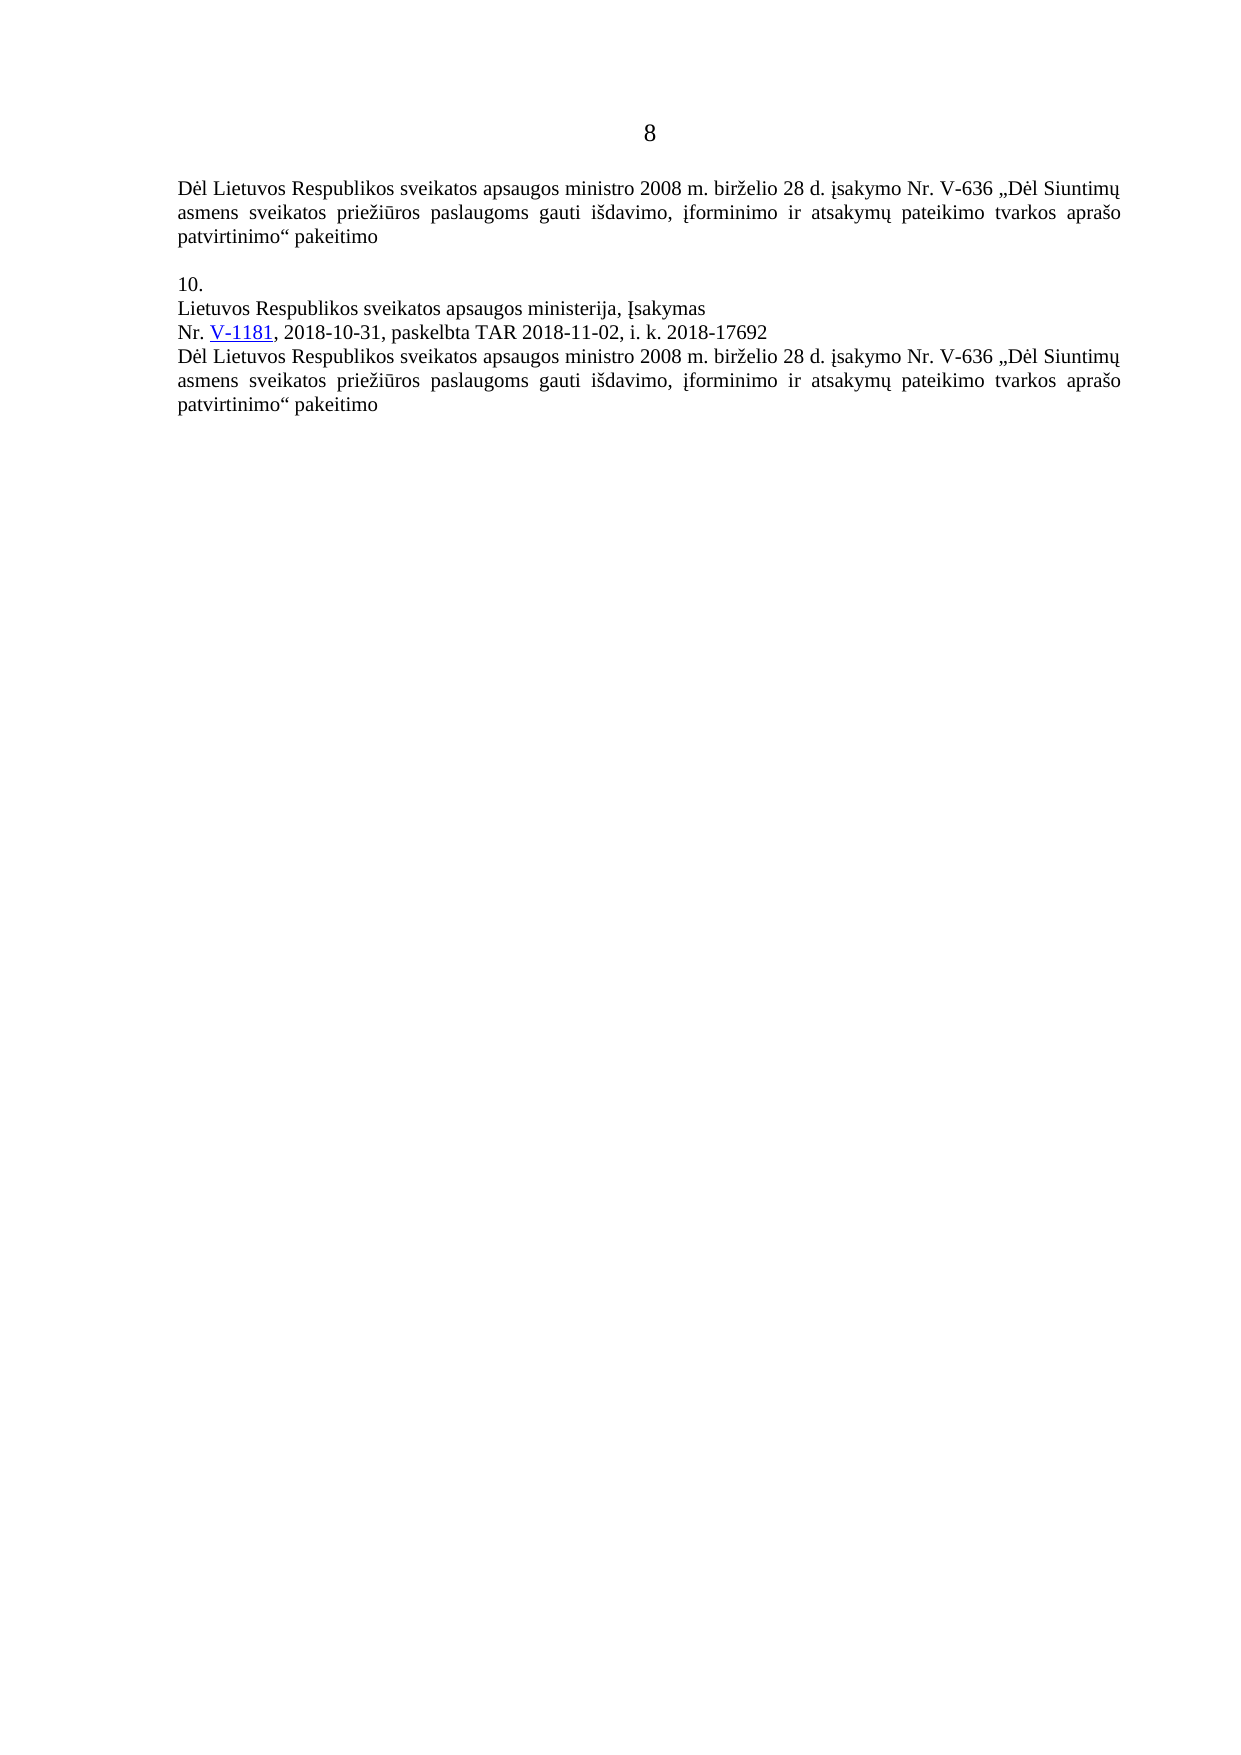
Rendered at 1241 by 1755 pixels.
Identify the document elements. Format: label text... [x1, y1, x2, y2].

text Dėl Lietuvos Respublikos sveikatos apsaugos ministro 2008 m. birželio 28 d. įsakymo Nr. V-636 „Dėl Siuntimų asmens sveikatos priežiūros paslaugoms gauti išdavimo, įforminimo ir atsakymų pateikimo tvarkos aprašo patvirtinimo“ pakeitimo [177, 176, 1122, 248]
text Dėl Lietuvos Respublikos sveikatos apsaugos ministro 2008 m. birželio 28 d. įsakymo Nr. V-636 „Dėl Siuntimų asmens sveikatos priežiūros paslaugoms gauti išdavimo, įforminimo ir atsakymų pateikimo tvarkos aprašo patvirtinimo“ pakeitimo [177, 344, 1122, 416]
text 10. [177, 272, 1122, 296]
text Nr. V-1181, 2018-10-31, paskelbta TAR 2018-11-02, i. k. 2018-17692 [177, 320, 1122, 344]
text Lietuvos Respublikos sveikatos apsaugos ministerija, Įsakymas [177, 296, 1122, 320]
